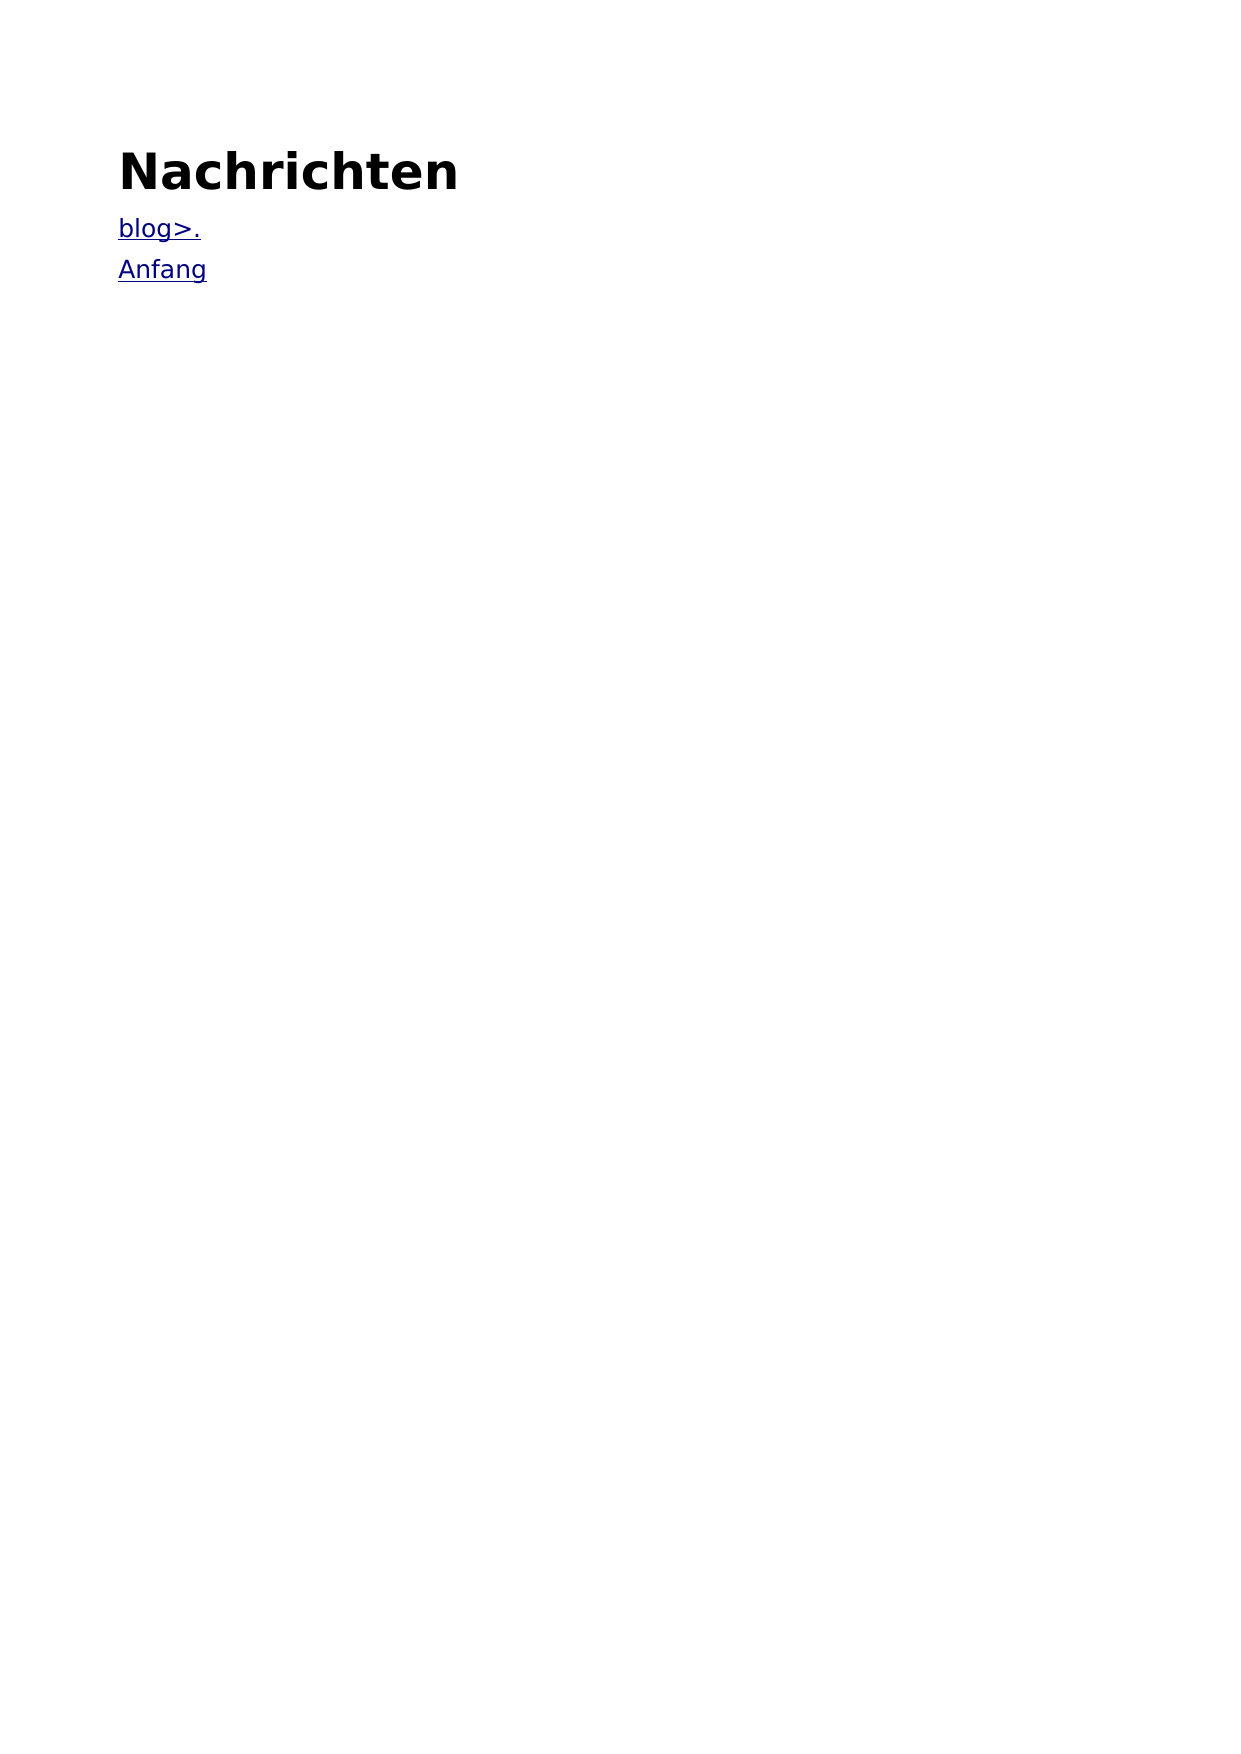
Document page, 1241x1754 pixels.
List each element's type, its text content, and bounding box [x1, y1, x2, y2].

text blog>. [118, 214, 1122, 243]
text Anfang [118, 256, 1122, 285]
subtitle Nachrichten [118, 143, 1122, 201]
